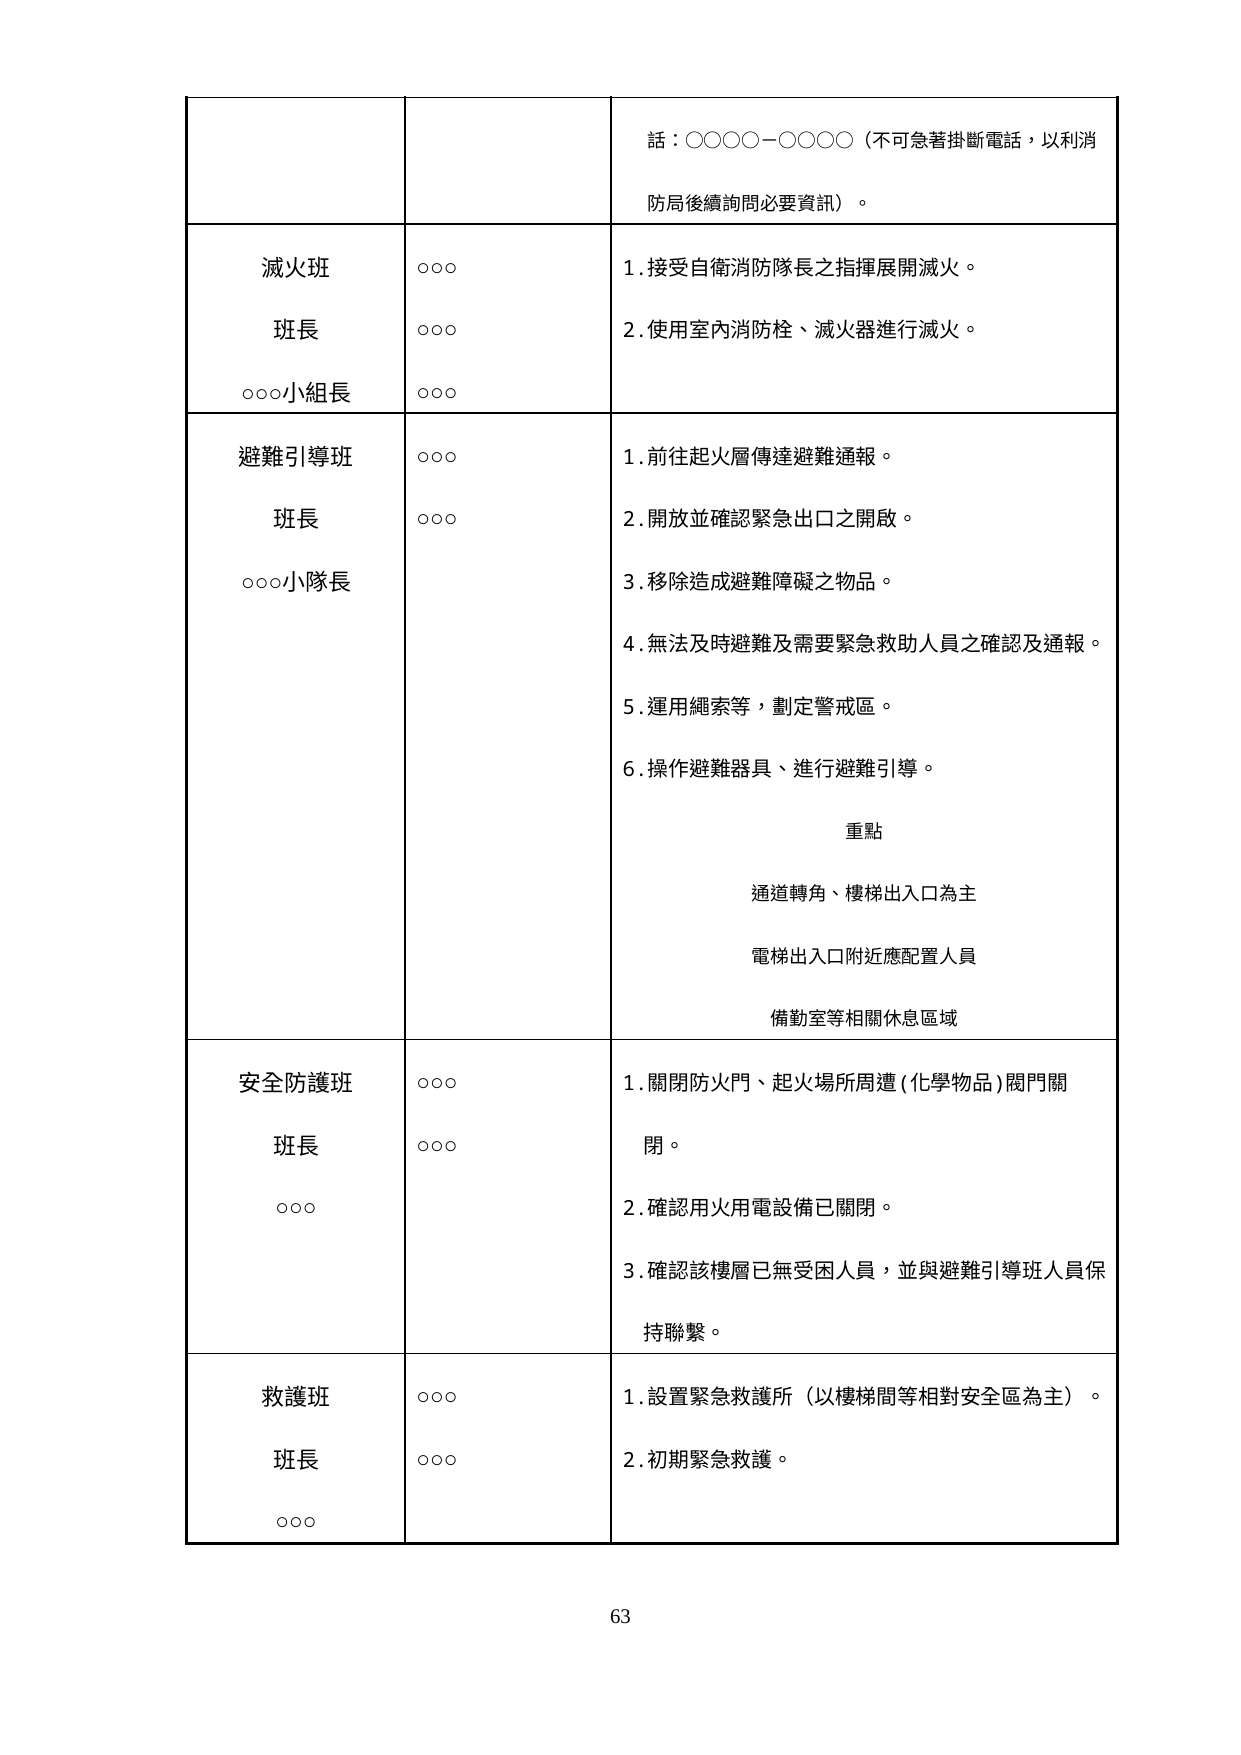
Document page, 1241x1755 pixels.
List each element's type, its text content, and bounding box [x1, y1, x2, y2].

table_cell [188, 98, 404, 223]
table_cell [406, 98, 610, 223]
table_cell 話：○○○○－○○○○（不可急著掛斷電話，以利消防局後續詢問必要資訊）。 [612, 98, 1116, 223]
table_cell 安全防護班 班長 ○○○ [188, 1040, 404, 1353]
table_cell 1.前往起火層傳達避難通報。 2.開放並確認緊急出口之開啟。 3.移除造成避難障礙之物品。 4.無法及時避難及需要緊急救助人員之確認及通報。 5.運用繩索等，劃定警戒區。 6.操作避難器具、進行避難引導。 重點 通道轉角、樓梯出入口為主 電梯出入口附近應配置人員 備勤室等相關休息區域 [612, 414, 1116, 1038]
table_cell 避難引導班 班長 ○○○小隊長 [188, 414, 404, 1038]
table_cell ○○○ ○○○ [406, 414, 610, 1038]
table_cell 滅火班 班長 ○○○小組長 [188, 225, 404, 412]
table_cell 救護班 班長 ○○○ [188, 1354, 404, 1542]
table_cell ○○○ ○○○ ○○○ [406, 225, 610, 412]
table_cell ○○○ ○○○ [406, 1040, 610, 1353]
table_cell ○○○ ○○○ [406, 1354, 610, 1542]
table_cell 1.關閉防火門、起火場所周遭(化學物品)閥門關閉。 2.確認用火用電設備已關閉。 3.確認該樓層已無受困人員，並與避難引導班人員保持聯繫。 [612, 1040, 1116, 1353]
table_cell 1.接受自衛消防隊長之指揮展開滅火。 2.使用室內消防栓、滅火器進行滅火。 [612, 225, 1116, 412]
table_cell 1.設置緊急救護所（以樓梯間等相對安全區為主）。 2.初期緊急救護。 [612, 1354, 1116, 1542]
